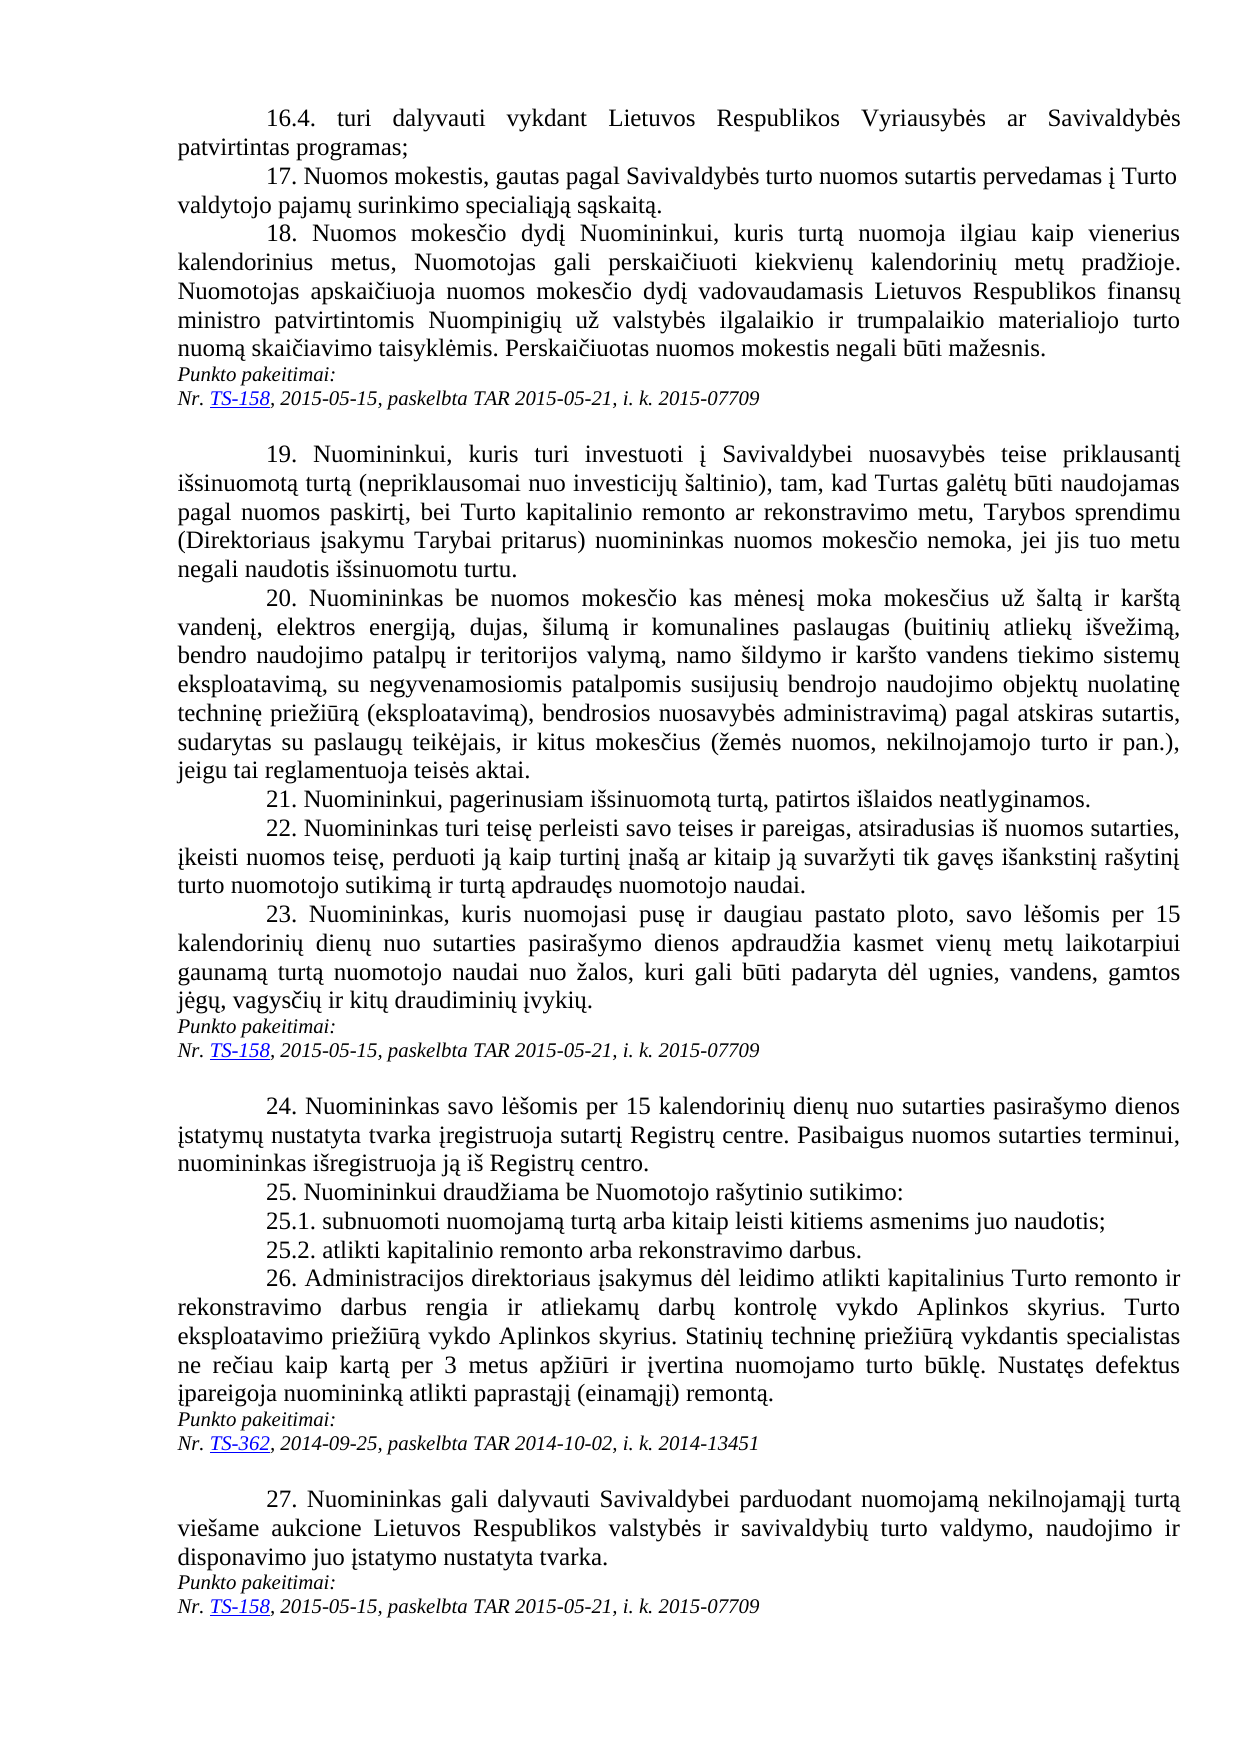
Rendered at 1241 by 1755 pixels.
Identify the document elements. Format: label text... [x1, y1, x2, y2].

text Punkto pakeitimai: [177, 1407, 1181, 1431]
text 17. Nuomos mokestis, gautas pagal Savivaldybės turto nuomos sutartis pervedamas į Turto valdytojo pajamų surinkimo specialiąją sąskaitą. [177, 161, 1181, 218]
text 19. Nuomininkui, kuris turi investuoti į Savivaldybei nuosavybės teise priklausantį išsinuomotą turtą (nepriklausomai nuo investicijų šaltinio), tam, kad Turtas galėtų būti naudojamas pagal nuomos paskirtį, bei Turto kapitalinio remonto ar rekonstravimo metu, Tarybos sprendimu (Direktoriaus įsakymu Tarybai pritarus) nuomininkas nuomos mokesčio nemoka, jei jis tuo metu negali naudotis išsinuomotu turtu. [177, 439, 1181, 583]
text 27. Nuomininkas gali dalyvauti Savivaldybei parduodant nuomojamą nekilnojamąjį turtą viešame aukcione Lietuvos Respublikos valstybės ir savivaldybių turto valdymo, naudojimo ir disponavimo juo įstatymo nustatyta tvarka. [177, 1484, 1181, 1570]
text Nr. TS-158, 2015-05-15, paskelbta TAR 2015-05-21, i. k. 2015-07709 [177, 1594, 1181, 1618]
text Punkto pakeitimai: [177, 1570, 1181, 1594]
text 25.1. subnuomoti nuomojamą turtą arba kitaip leisti kitiems asmenims juo naudotis; [177, 1206, 1181, 1235]
text 22. Nuomininkas turi teisę perleisti savo teises ir pareigas, atsiradusias iš nuomos sutarties, įkeisti nuomos teisę, perduoti ją kaip turtinį įnašą ar kitaip ją suvaržyti tik gavęs išankstinį rašytinį turto nuomotojo sutikimą ir turtą apdraudęs nuomotojo naudai. [177, 813, 1181, 899]
text 23. Nuomininkas, kuris nuomojasi pusę ir daugiau pastato ploto, savo lėšomis per 15 kalendorinių dienų nuo sutarties pasirašymo dienos apdraudžia kasmet vienų metų laikotarpiui gaunamą turtą nuomotojo naudai nuo žalos, kuri gali būti padaryta dėl ugnies, vandens, gamtos jėgų, vagysčių ir kitų draudiminių įvykių. [177, 899, 1181, 1014]
text 18. Nuomos mokesčio dydį Nuomininkui, kuris turtą nuomoja ilgiau kaip vienerius kalendorinius metus, Nuomotojas gali perskaičiuoti kiekvienų kalendorinių metų pradžioje. Nuomotojas apskaičiuoja nuomos mokesčio dydį vadovaudamasis Lietuvos Respublikos finansų ministro patvirtintomis Nuompinigių už valstybės ilgalaikio ir trumpalaikio materialiojo turto nuomą skaičiavimo taisyklėmis. Perskaičiuotas nuomos mokestis negali būti mažesnis. [177, 218, 1181, 362]
text Nr. TS-158, 2015-05-15, paskelbta TAR 2015-05-21, i. k. 2015-07709 [177, 1038, 1181, 1062]
text 24. Nuomininkas savo lėšomis per 15 kalendorinių dienų nuo sutarties pasirašymo dienos įstatymų nustatyta tvarka įregistruoja sutartį Registrų centre. Pasibaigus nuomos sutarties terminui, nuomininkas išregistruoja ją iš Registrų centro. [177, 1091, 1181, 1177]
text 20. Nuomininkas be nuomos mokesčio kas mėnesį moka mokesčius už šaltą ir karštą vandenį, elektros energiją, dujas, šilumą ir komunalines paslaugas (buitinių atliekų išvežimą, bendro naudojimo patalpų ir teritorijos valymą, namo šildymo ir karšto vandens tiekimo sistemų eksploatavimą, su negyvenamosiomis patalpomis susijusių bendrojo naudojimo objektų nuolatinę techninę priežiūrą (eksploatavimą), bendrosios nuosavybės administravimą) pagal atskiras sutartis, sudarytas su paslaugų teikėjais, ir kitus mokesčius (žemės nuomos, nekilnojamojo turto ir pan.), jeigu tai reglamentuoja teisės aktai. [177, 583, 1181, 784]
text Punkto pakeitimai: [177, 362, 1181, 386]
text 21. Nuomininkui, pagerinusiam išsinuomotą turtą, patirtos išlaidos neatlyginamos. [177, 784, 1181, 813]
text Nr. TS-158, 2015-05-15, paskelbta TAR 2015-05-21, i. k. 2015-07709 [177, 386, 1181, 410]
text 16.4. turi dalyvauti vykdant Lietuvos Respublikos Vyriausybės ar Savivaldybės patvirtintas programas; [177, 103, 1181, 161]
text Punkto pakeitimai: [177, 1014, 1181, 1038]
text Nr. TS-362, 2014-09-25, paskelbta TAR 2014-10-02, i. k. 2014-13451 [177, 1431, 1181, 1455]
text 25.2. atlikti kapitalinio remonto arba rekonstravimo darbus. [177, 1235, 1181, 1263]
text 26. Administracijos direktoriaus įsakymus dėl leidimo atlikti kapitalinius Turto remonto ir rekonstravimo darbus rengia ir atliekamų darbų kontrolę vykdo Aplinkos skyrius. Turto eksploatavimo priežiūrą vykdo Aplinkos skyrius. Statinių techninę priežiūrą vykdantis specialistas ne rečiau kaip kartą per 3 metus apžiūri ir įvertina nuomojamo turto būklę. Nustatęs defektus įpareigoja nuomininką atlikti paprastąjį (einamąjį) remontą. [177, 1263, 1181, 1407]
text 25. Nuomininkui draudžiama be Nuomotojo rašytinio sutikimo: [177, 1177, 1181, 1206]
